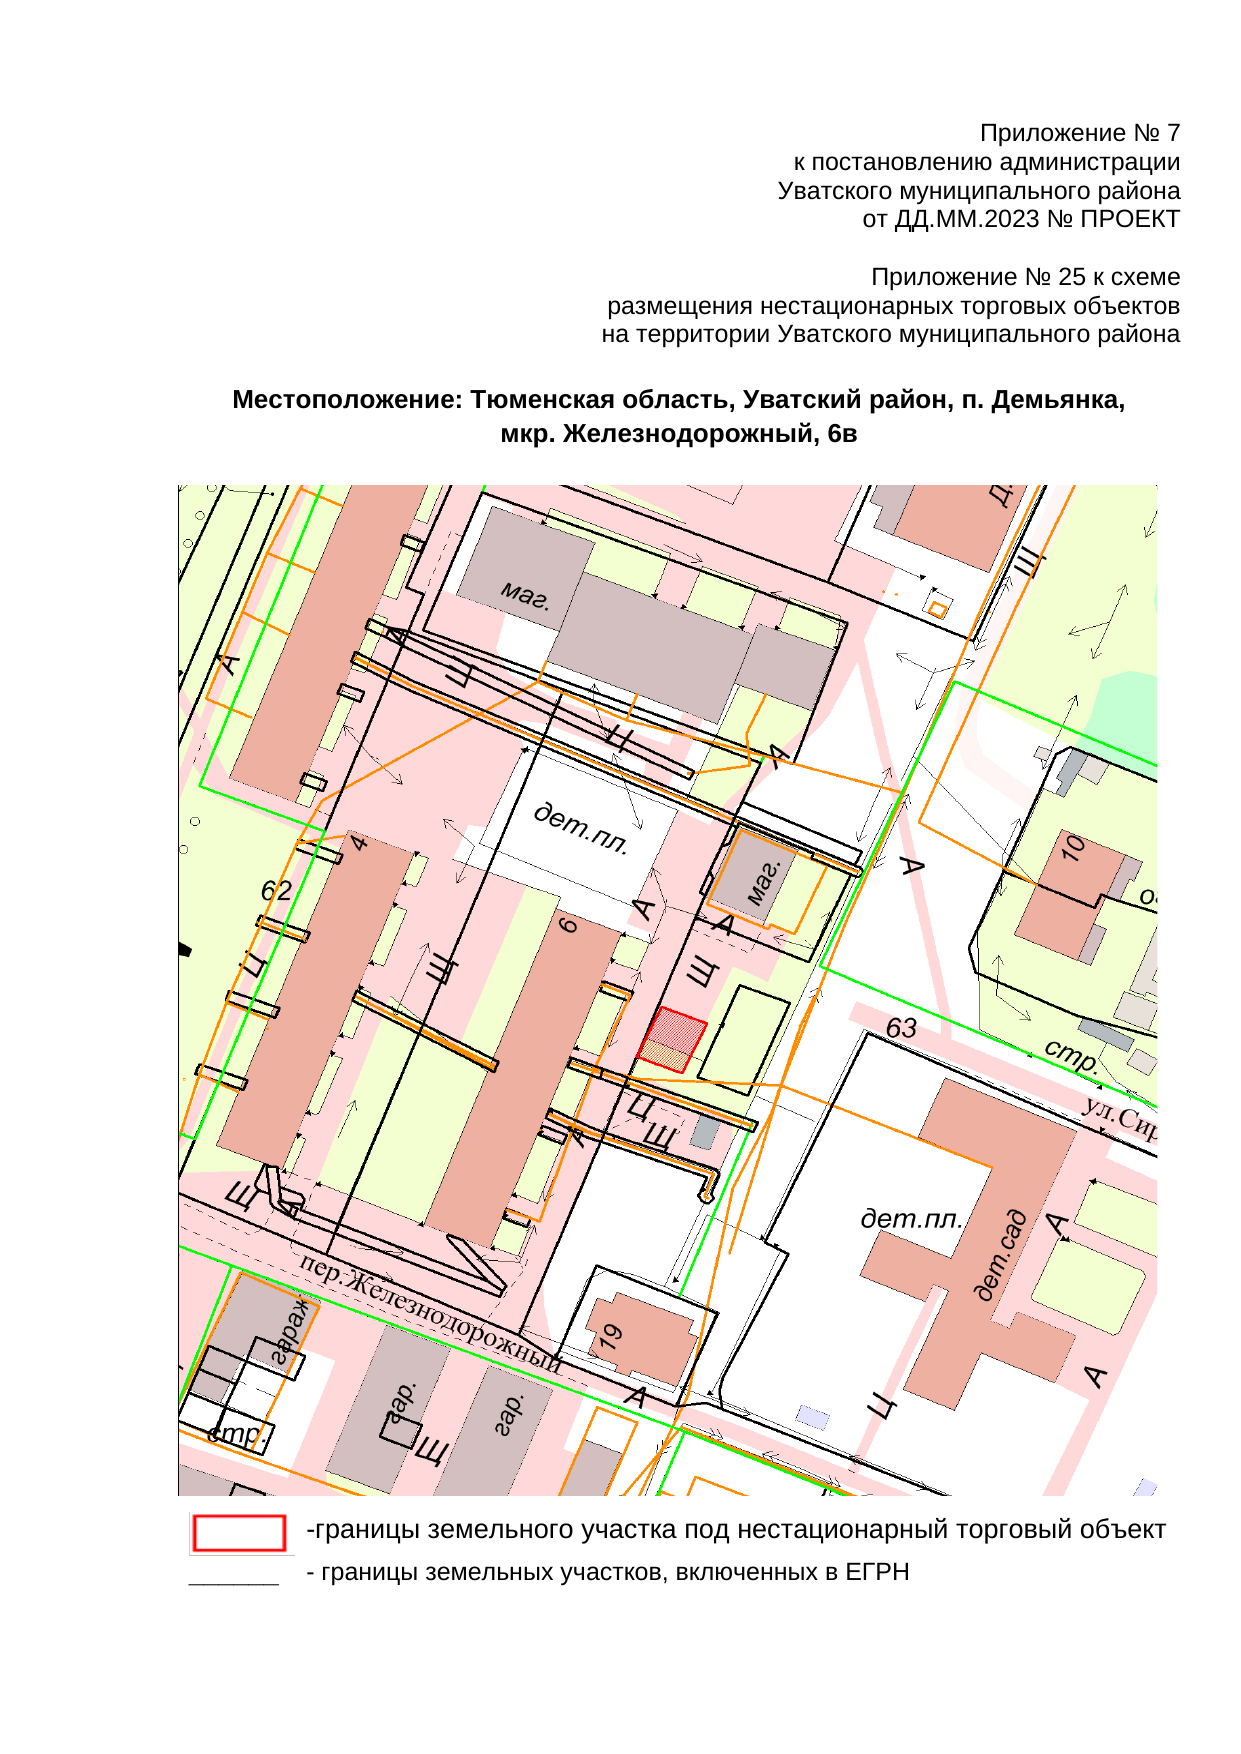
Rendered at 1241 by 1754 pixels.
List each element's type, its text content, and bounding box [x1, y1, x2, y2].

picture [188, 1512, 295, 1557]
text Уватского муниципального района [177, 176, 1181, 204]
text Приложение № 7 [177, 118, 1181, 147]
text к постановлению администрации [177, 147, 1181, 176]
picture [177, 485, 1158, 1496]
text на территории Уватского муниципального района [177, 319, 1181, 348]
text размещения нестационарных торговых объектов [177, 291, 1181, 319]
table_cell ______ [177, 1557, 295, 1588]
table_cell - границы земельных участков, включенных в ЕГРН [295, 1557, 1180, 1588]
text Приложение № 25 к схеме [177, 262, 1181, 291]
table_header [177, 1513, 188, 1557]
table_header -границы земельного участка под нестационарный торговый объект [295, 1513, 1180, 1557]
text мкр. Железнодорожный, 6в [177, 418, 1181, 448]
text от ДД.ММ.2023 № ПРОЕКТ [177, 204, 1181, 233]
text Местоположение: Тюменская область, Уватский район, п. Демьянка, [177, 384, 1181, 414]
